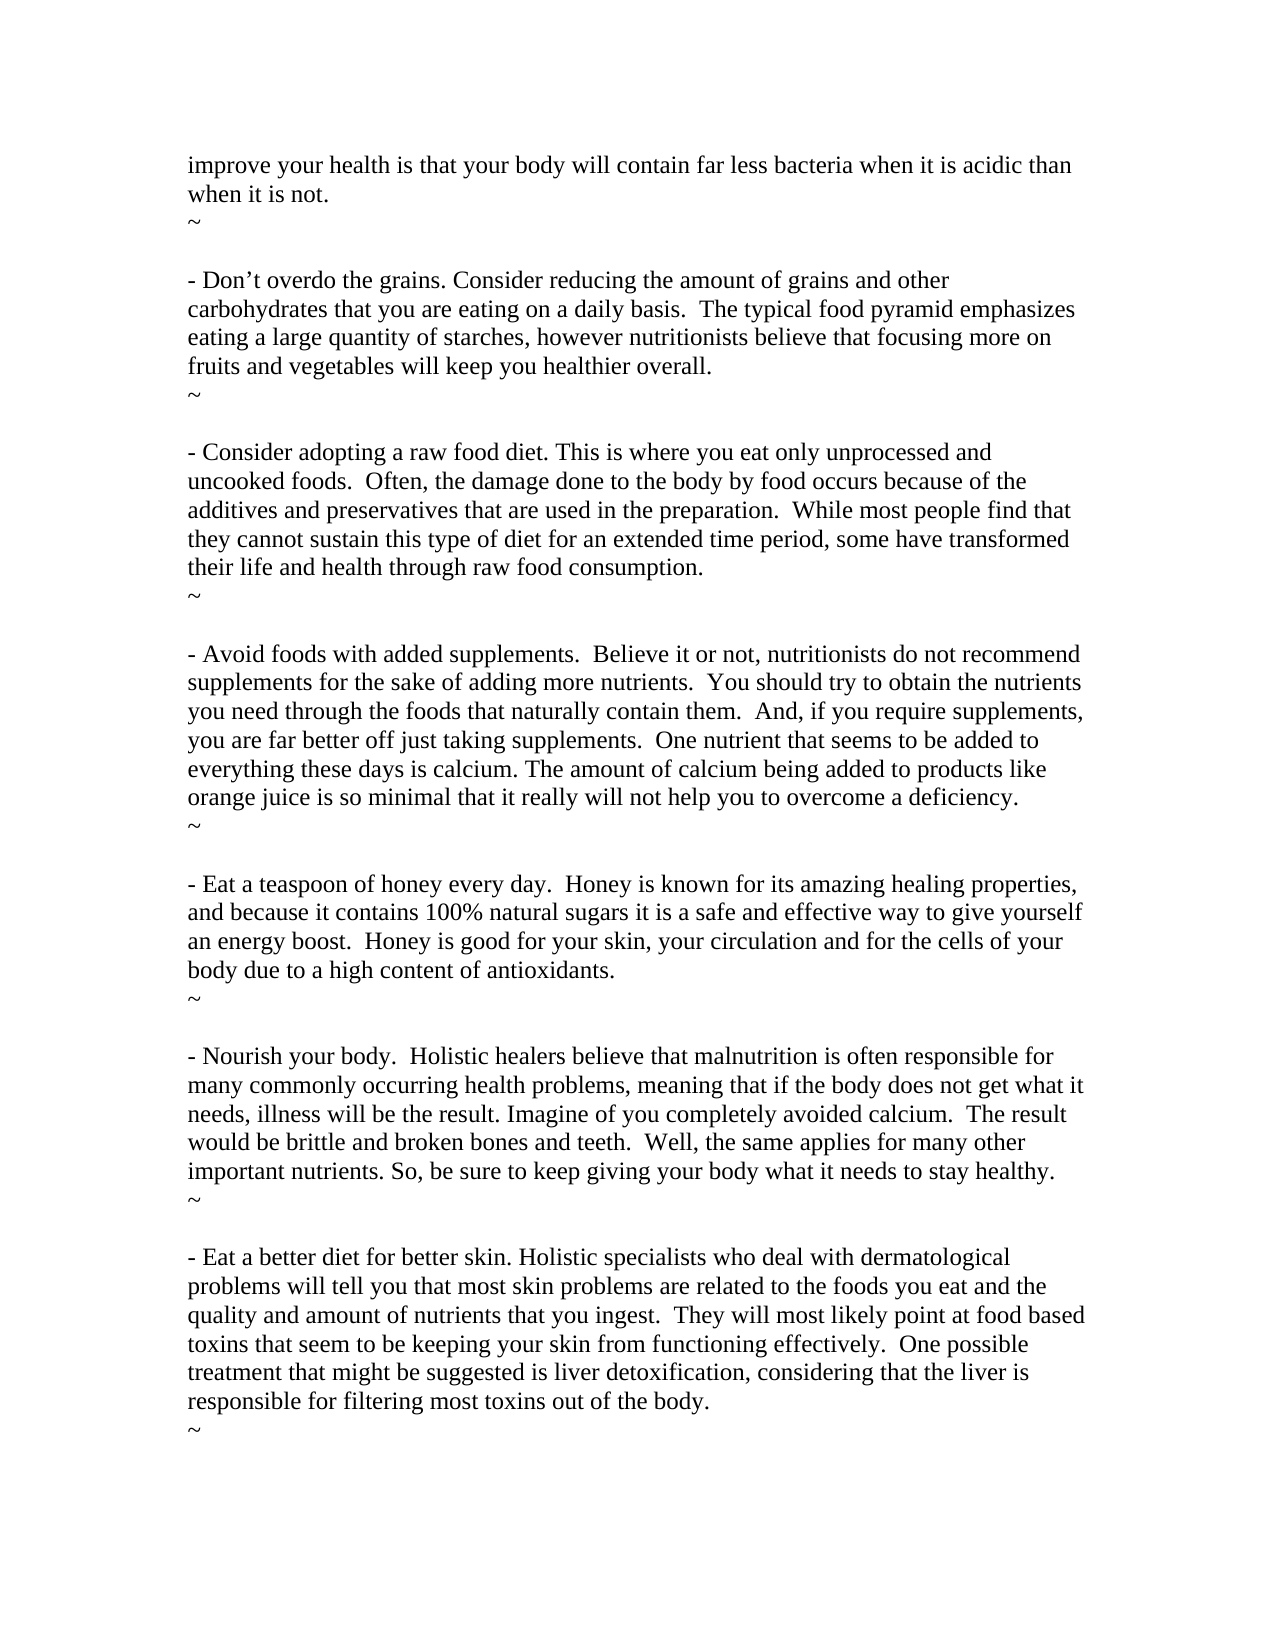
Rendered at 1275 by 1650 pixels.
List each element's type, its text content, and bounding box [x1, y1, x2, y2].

text - Avoid foods with added supplements. Believe it or not, nutritionists do not recommend supplements for the sake of adding more nutrients. You should try to obtain the nutrients you need through the foods that naturally contain them. And, if you require supplements, you are far better off just taking supplements. One nutrient that seems to be added to everything these days is calcium. The amount of calcium being added to products like orange juice is so minimal that it really will not help you to overcome a deficiency. [187, 639, 1087, 811]
text - Nourish your body. Holistic healers believe that malnutrition is often responsible for many commonly occurring health problems, meaning that if the body does not get what it needs, illness will be the result. Imagine of you completely avoided calcium. The result would be brittle and broken bones and teeth. Well, the same applies for many other important nutrients. So, be sure to keep giving your body what it needs to stay healthy. [187, 1041, 1087, 1185]
text improve your health is that your body will contain far less bacteria when it is acidic than when it is not. [187, 150, 1087, 207]
text - Don’t overdo the grains. Consider reducing the amount of grains and other carbohydrates that you are eating on a daily basis. The typical food pyramid emphasizes eating a large quantity of starches, however nutritionists believe that focusing more on fruits and vegetables will keep you healthier overall. [187, 265, 1087, 380]
text ~ [187, 207, 1087, 236]
text ~ [187, 1185, 1087, 1214]
text ~ [187, 811, 1087, 840]
text - Eat a better diet for better skin. Holistic specialists who deal with dermatological problems will tell you that most skin problems are related to the foods you eat and the quality and amount of nutrients that you ingest. They will most likely point at food based toxins that seem to be keeping your skin from functioning effectively. One possible treatment that might be suggested is liver detoxification, considering that the liver is responsible for filtering most toxins out of the body. [187, 1242, 1087, 1415]
text ~ [187, 380, 1087, 409]
text ~ [187, 1415, 1087, 1444]
text ~ [187, 984, 1087, 1012]
text ~ [187, 581, 1087, 610]
text - Eat a teaspoon of honey every day. Honey is known for its amazing healing properties, and because it contains 100% natural sugars it is a safe and effective way to give yourself an energy boost. Honey is good for your skin, your circulation and for the cells of your body due to a high content of antioxidants. [187, 869, 1087, 984]
text - Consider adopting a raw food diet. This is where you eat only unprocessed and uncooked foods. Often, the damage done to the body by food occurs because of the additives and preservatives that are used in the preparation. While most people find that they cannot sustain this type of diet for an extended time period, some have transformed their life and health through raw food consumption. [187, 437, 1087, 581]
